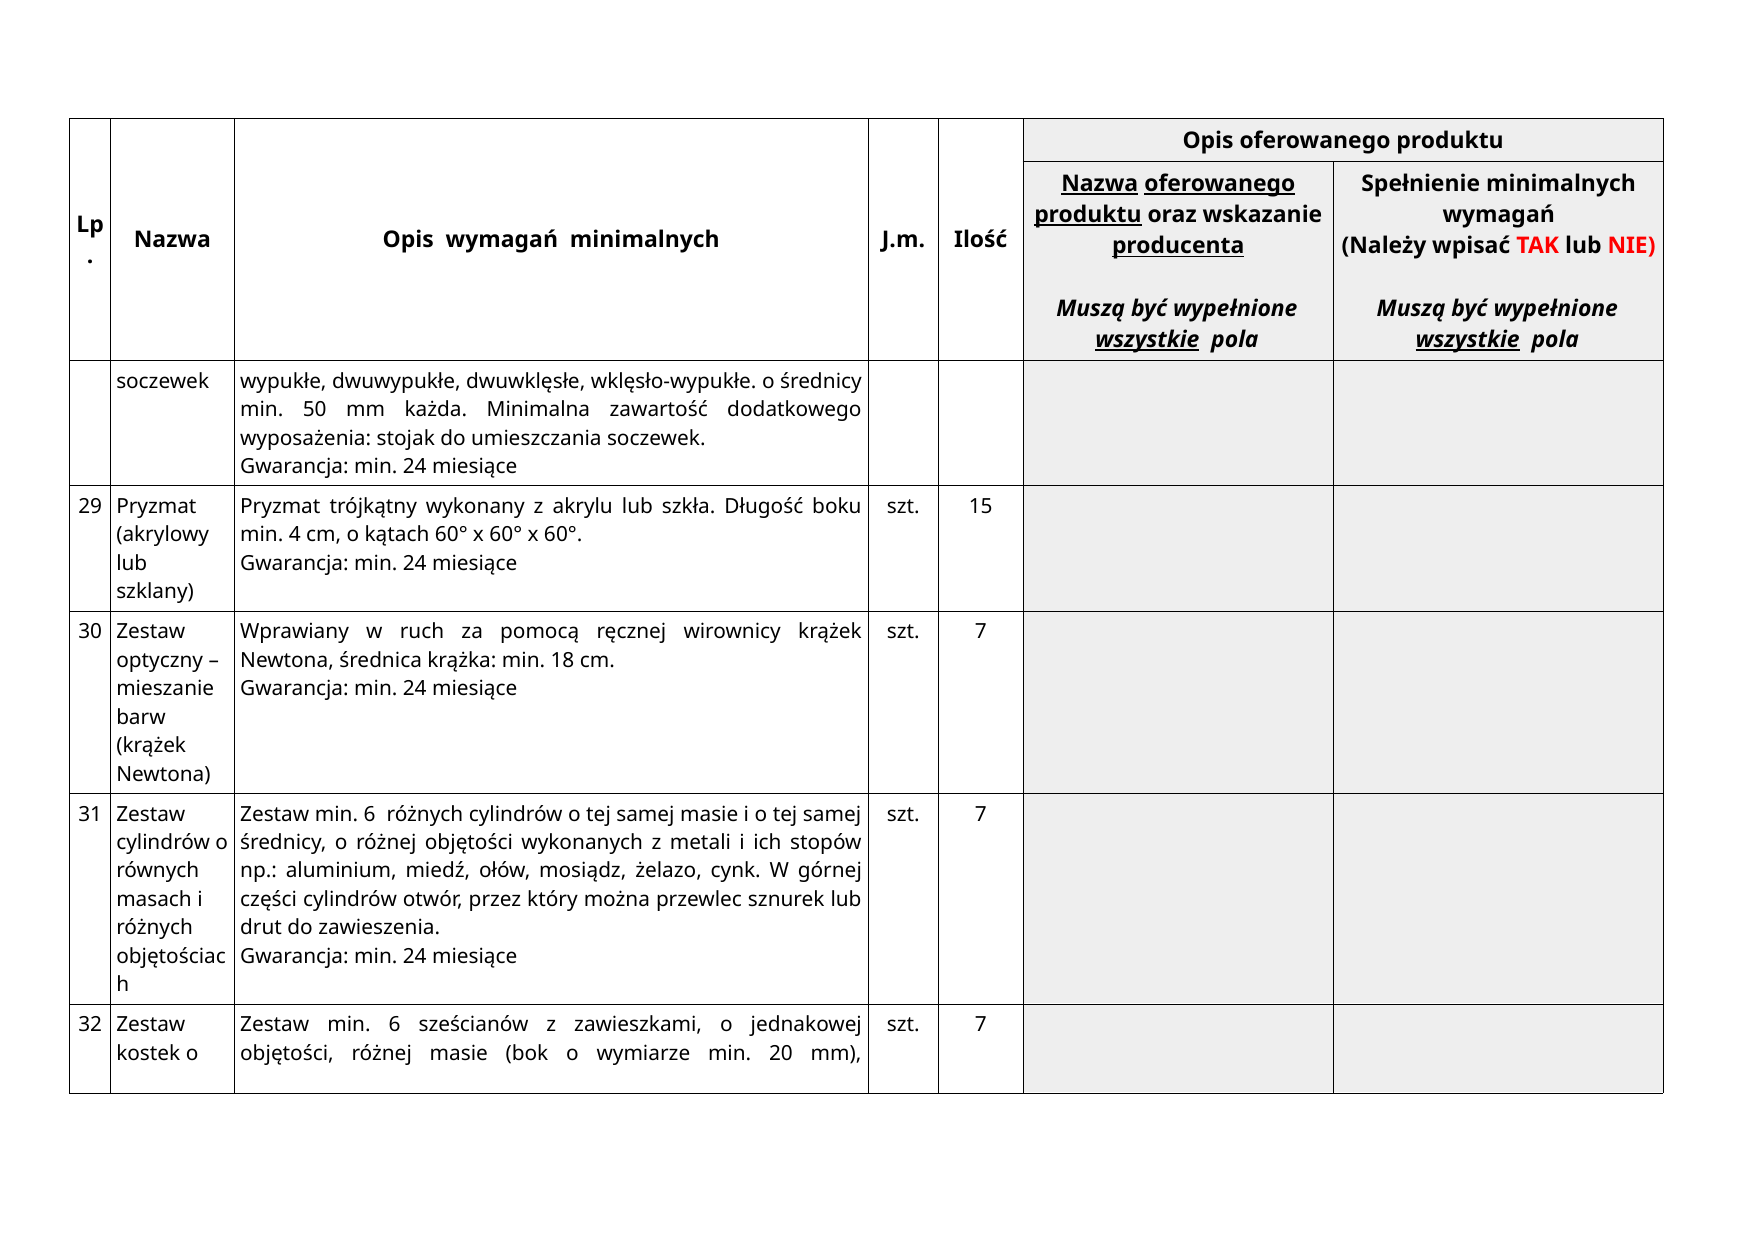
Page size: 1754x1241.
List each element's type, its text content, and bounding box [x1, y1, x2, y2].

table_cell 15 [939, 486, 1023, 611]
table_header J.m. [869, 119, 938, 360]
table_cell [1024, 486, 1333, 611]
table_header Lp. [70, 119, 110, 360]
table_header Nazwa [111, 119, 234, 360]
table_cell Zestaw kostek o [111, 1005, 234, 1092]
table_cell [939, 361, 1023, 485]
table_cell [1334, 612, 1663, 793]
table_cell 32 [70, 1005, 110, 1092]
table_cell szt. [869, 612, 938, 793]
table_cell [70, 361, 110, 485]
table_cell Zestaw min. 6 różnych cylindrów o tej samej masie i o tej samej średnicy, o różnej objętości wykonanych z metali i ich stopów np.: aluminium, miedź, ołów, mosiądz, żelazo, cynk. W górnej części cylindrów otwór, przez który można przewlec sznurek lub drut do zawieszenia. Gwarancja: min. 24 miesiące [235, 794, 868, 1003]
table_cell wypukłe, dwuwypukłe, dwuwklęsłe, wklęsło-wypukłe. o średnicy min. 50 mm każda. Minimalna zawartość dodatkowego wyposażenia: stojak do umieszczania soczewek. Gwarancja: min. 24 miesiące [235, 361, 868, 485]
table_cell [1334, 486, 1663, 611]
table_header Opis oferowanego produktu [1024, 119, 1663, 161]
table_cell szt. [869, 486, 938, 611]
table_cell Spełnienie minimalnych wymagań (Należy wpisać TAK lub NIE) Muszą być wypełnione wszystkie pola [1334, 162, 1663, 360]
table_cell 7 [939, 612, 1023, 793]
table_cell 29 [70, 486, 110, 611]
table_cell soczewek [111, 361, 234, 485]
table_cell [1334, 361, 1663, 485]
table_header Opis wymagań minimalnych [235, 119, 868, 360]
table_cell [1334, 1005, 1663, 1092]
table_cell szt. [869, 794, 938, 1003]
table_cell Pryzmat (akrylowy lub szklany) [111, 486, 234, 611]
table_cell 30 [70, 612, 110, 793]
table_header Ilość [939, 119, 1023, 360]
table_cell szt. [869, 1005, 938, 1092]
table_cell 7 [939, 1005, 1023, 1092]
table_cell Pryzmat trójkątny wykonany z akrylu lub szkła. Długość boku min. 4 cm, o kątach 60° x 60° x 60°. Gwarancja: min. 24 miesiące [235, 486, 868, 611]
table_cell Nazwa oferowanego produktu oraz wskazanie producenta Muszą być wypełnione wszystkie pola [1024, 162, 1333, 360]
table_cell [1024, 612, 1333, 793]
table_cell 31 [70, 794, 110, 1003]
table_cell 7 [939, 794, 1023, 1003]
table_cell [1024, 794, 1333, 1003]
table_cell Zestaw cylindrów o równych masach i różnych objętościach [111, 794, 234, 1003]
table_cell Wprawiany w ruch za pomocą ręcznej wirownicy krążek Newtona, średnica krążka: min. 18 cm. Gwarancja: min. 24 miesiące [235, 612, 868, 793]
table_cell [1024, 1005, 1333, 1092]
table_cell [1024, 361, 1333, 485]
table_cell [1334, 794, 1663, 1003]
table_cell [869, 361, 938, 485]
table_cell Zestaw optyczny – mieszanie barw (krążek Newtona) [111, 612, 234, 793]
table_cell Zestaw min. 6 sześcianów z zawieszkami, o jednakowej objętości, różnej masie (bok o wymiarze min. 20 mm), [235, 1005, 868, 1092]
